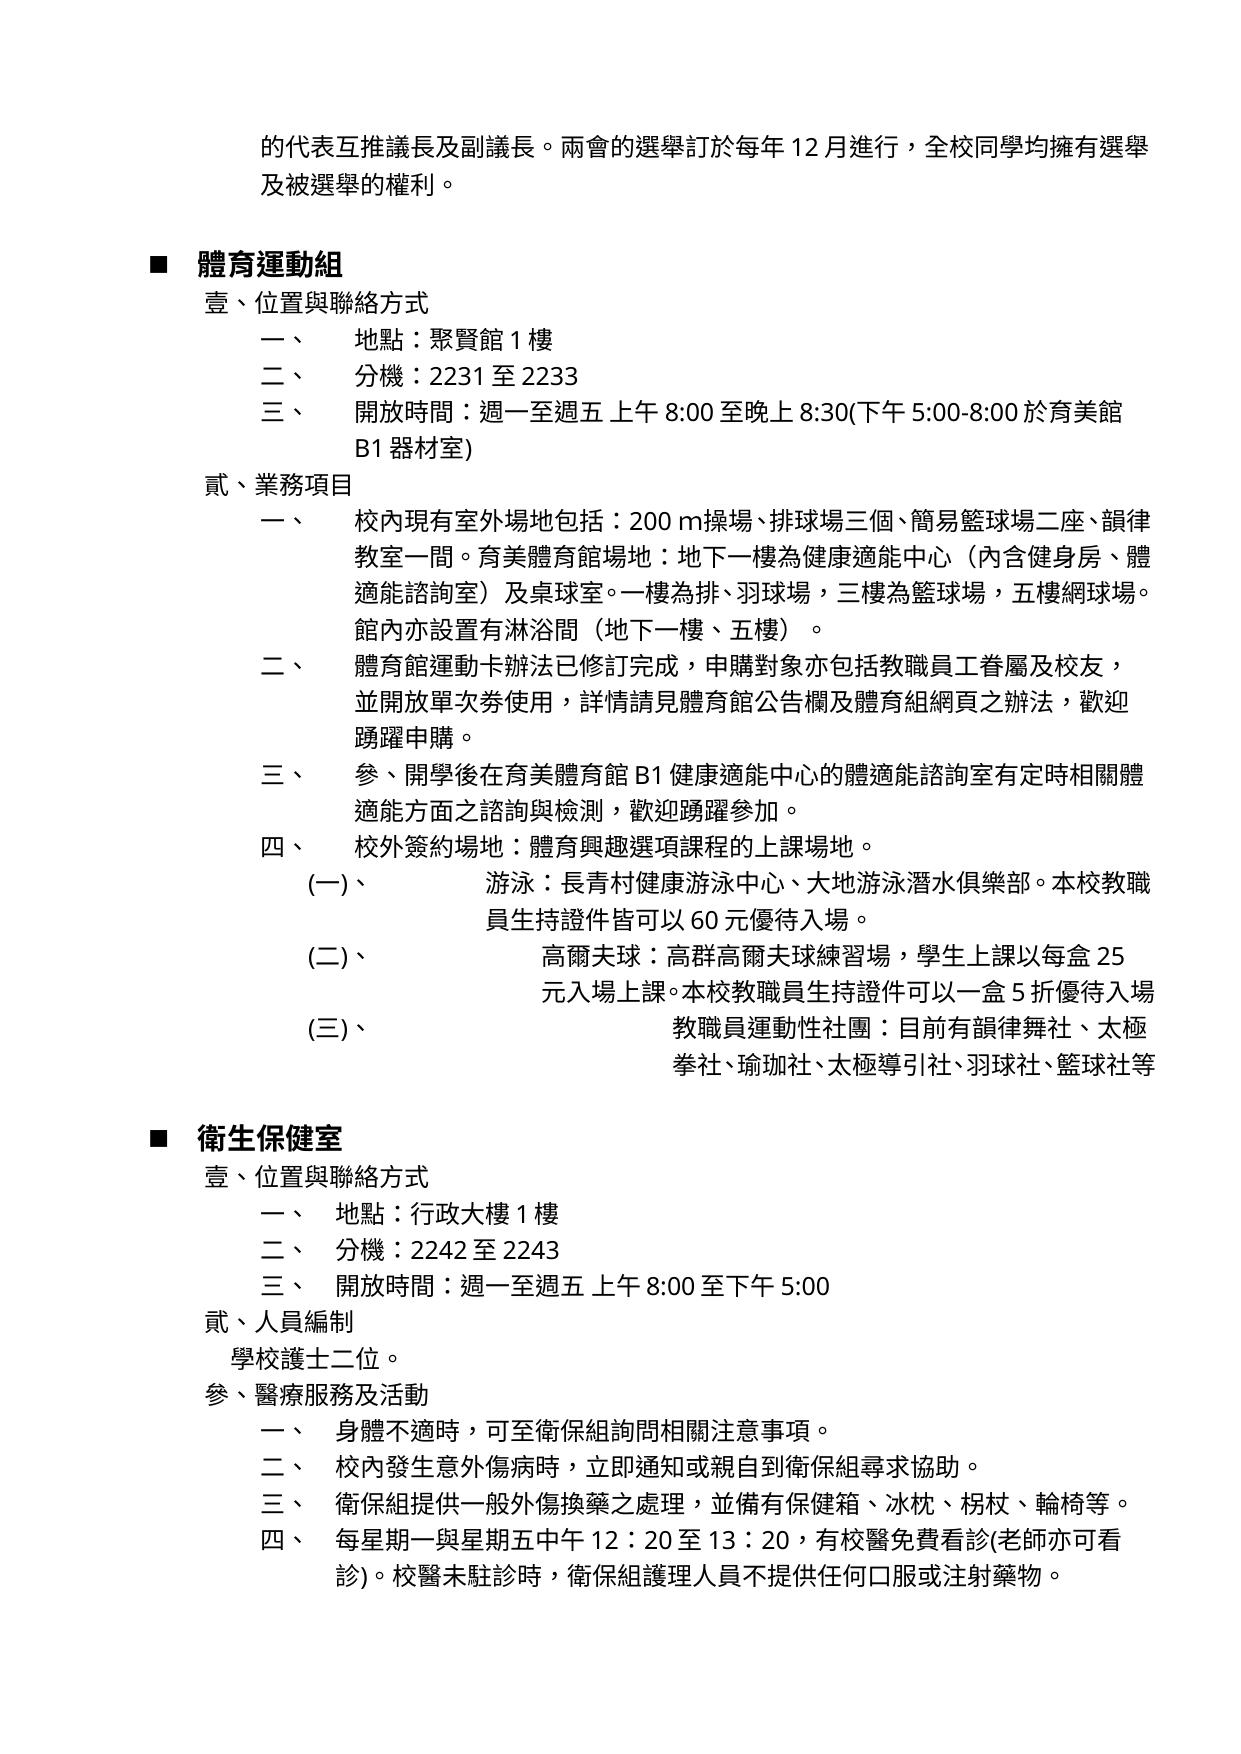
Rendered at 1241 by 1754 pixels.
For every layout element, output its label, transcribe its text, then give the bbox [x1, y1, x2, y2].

list 游泳：長青村健康游泳中心、大地游泳潛水俱樂部。本校教職員生持證件皆可以60元優待入場。 [308, 864, 1152, 936]
text 的代表互推議長及副議長。兩會的選舉訂於每年12月進行，全校同學均擁有選舉及被選舉的權利。 [260, 127, 1152, 202]
text 貳、業務項目 [204, 465, 1152, 501]
list 衛生保健室 [148, 1116, 1152, 1158]
text 壹、位置與聯絡方式 [204, 284, 1152, 320]
list 身體不適時，可至衛保組詢問相關注意事項。 [260, 1412, 1152, 1448]
list 開放時間：週一至週五 上午8:00至下午5:00 [260, 1267, 1152, 1303]
list 每星期一與星期五中午12：20至13：20，有校醫免費看診(老師亦可看診)。校醫未駐診時，衛保組護理人員不提供任何口服或注射藥物。 [260, 1520, 1152, 1593]
text 學校護士二位。 [204, 1339, 1152, 1375]
text 貮、人員編制 [204, 1303, 1152, 1339]
text 參、醫療服務及活動 [204, 1375, 1152, 1412]
list 教職員運動性社團：目前有韻律舞社、太極拳社、瑜珈社、太極導引社、羽球社、籃球社等。 [308, 1009, 1152, 1081]
list 開放時間：週一至週五 上午8:00至晚上8:30(下午5:00-8:00於育美館B1器材室) [260, 393, 1152, 465]
list 地點：聚賢館1樓 [260, 320, 1152, 356]
list 校內現有室外場地包括：200 ｍ操場、排球場三個、簡易籃球場二座、韻律教室一間。育美體育館場地：地下一樓為健康適能中心（內含健身房、體適能諮詢室）及桌球室。一樓為排、羽球場，三樓為籃球場，五樓網球場。館內亦設置有淋浴間（地下一樓、五樓）。 [260, 501, 1152, 646]
text 壹、位置與聯絡方式 [204, 1158, 1152, 1194]
list 參、開學後在育美體育館B1健康適能中心的體適能諮詢室有定時相關體適能方面之諮詢與檢測，歡迎踴躍參加。 [260, 755, 1152, 828]
list 高爾夫球：高群高爾夫球練習場，學生上課以每盒25元入場上課。本校教職員生持證件可以一盒5折優待入場。 [308, 936, 1152, 1009]
list 體育館運動卡辦法已修訂完成，申購對象亦包括教職員工眷屬及校友，並開放單次劵使用，詳情請見體育館公告欄及體育組網頁之辦法，歡迎踴躍申購。 [260, 646, 1152, 755]
list 分機：2242至2243 [260, 1230, 1152, 1267]
list 校外簽約場地：體育興趣選項課程的上課場地。 [260, 828, 1152, 864]
list 衛保組提供一般外傷換藥之處理，並備有保健箱、冰枕、柺杖、輪椅等。 [260, 1484, 1152, 1520]
list 分機：2231至2233 [260, 356, 1152, 393]
list 地點：行政大樓1樓 [260, 1194, 1152, 1230]
list 體育運動組 [148, 242, 1152, 284]
list 校內發生意外傷病時，立即通知或親自到衛保組尋求協助。 [260, 1448, 1152, 1484]
